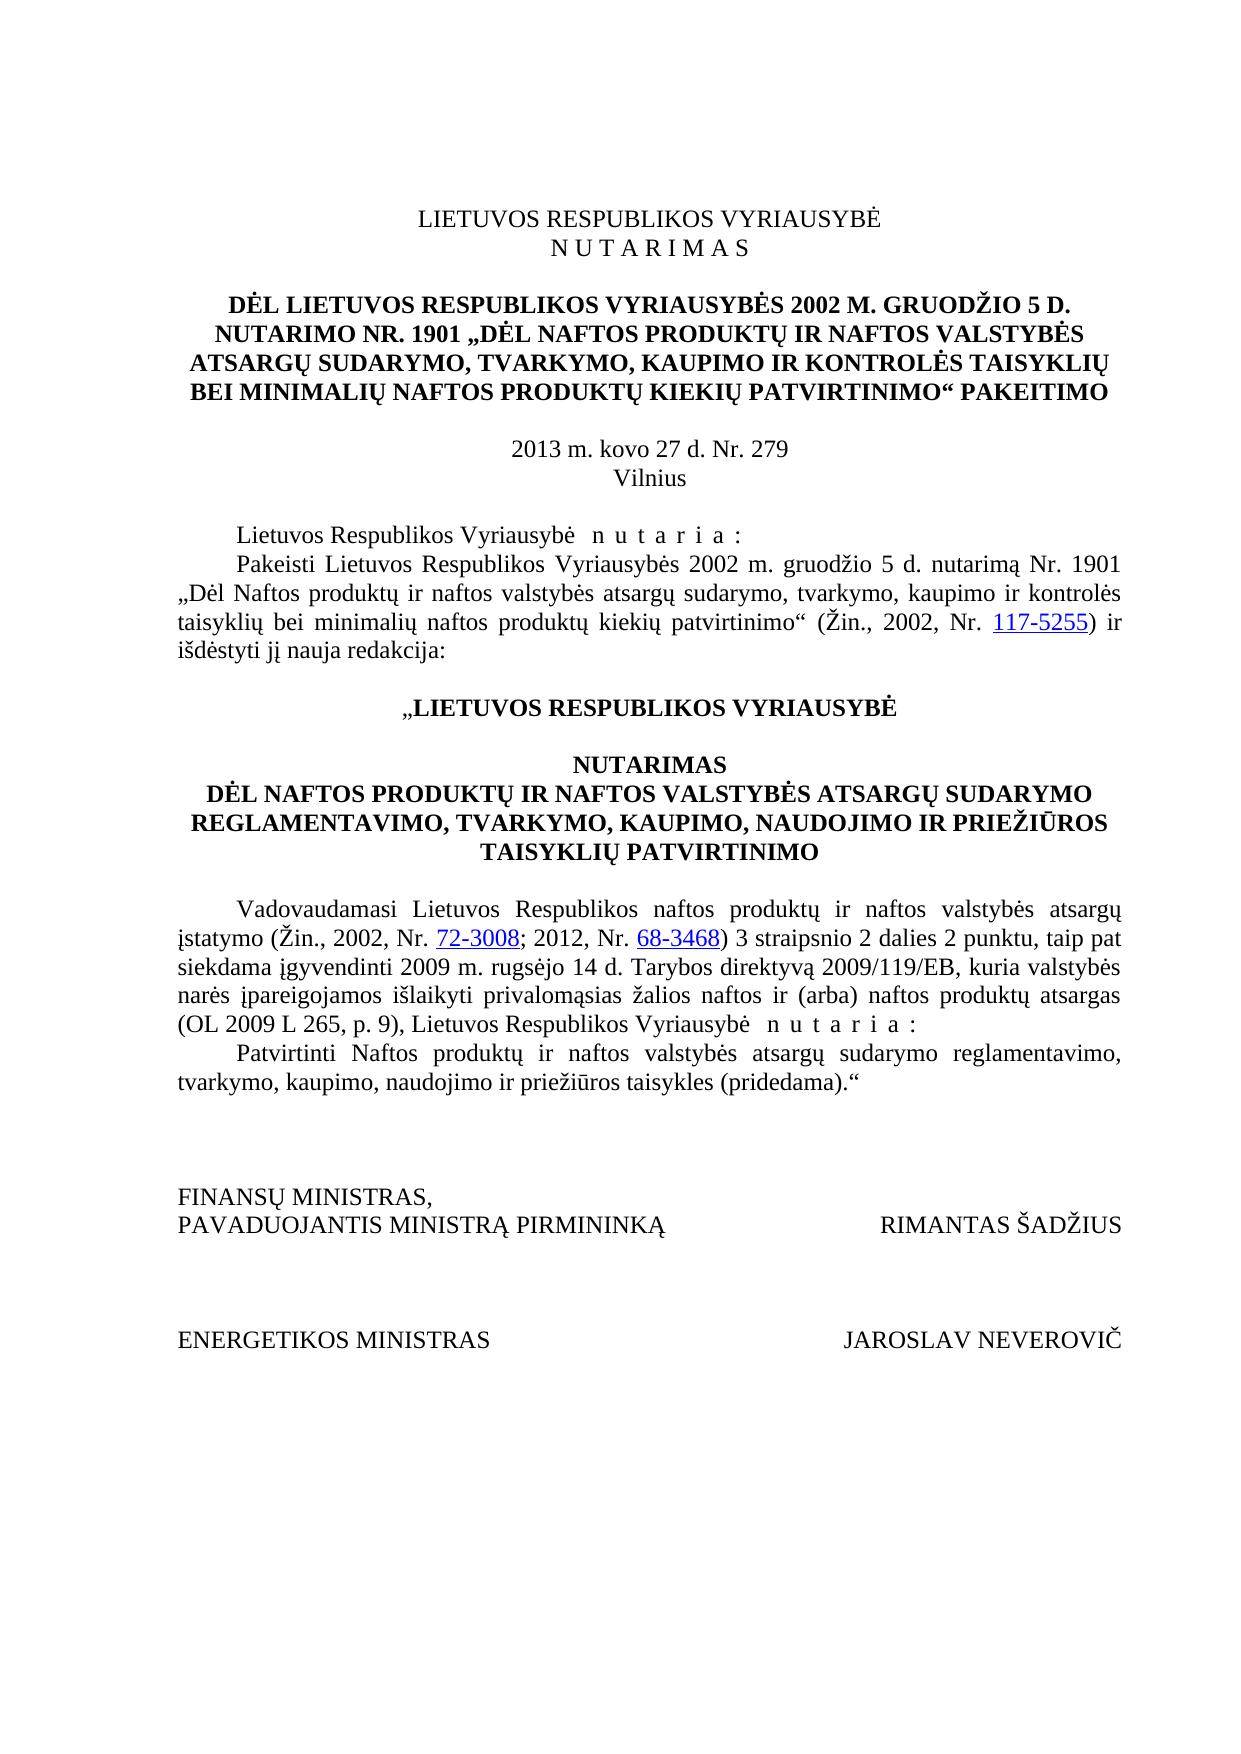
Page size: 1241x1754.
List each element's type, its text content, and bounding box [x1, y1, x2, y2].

text „LIETUVOS RESPUBLIKOS VYRIAUSYBĖ [177, 693, 1122, 722]
text Dėl LIETUVOS RESPUBLIKOS VYRIAUSYBĖS 2002 M. GRUODŽIO 5 D. NUTARIMO NR. 1901 „DĖL NAFTOS PRODUKTŲ IR NAFTOS VALSTYBĖS ATSARGŲ SUDARYMO, TVARKYMO, KAUPIMO IR KONTROLĖS TAISYKLIŲ BEI MINIMALIŲ NAFTOS PRODUKTŲ KIEKIŲ PATVIRTINIMO“ PAKEITIMO [177, 291, 1122, 406]
text Patvirtinti Naftos produktų ir naftos valstybės atsargų sudarymo reglamentavimo, tvarkymo, kaupimo, naudojimo ir priežiūros taisykles (pridedama).“ [177, 1038, 1122, 1096]
text 2013 m. kovo 27 d. Nr. 279 [177, 434, 1122, 463]
text Lietuvos Respublikos Vyriausybė nutaria: [177, 521, 1122, 549]
text NUTARIMAS [177, 233, 1122, 262]
text Lietuvos Respublikos Vyriausybė [177, 204, 1122, 233]
text PAVADUOJANTIS MINISTRĄ PIRMININKĄ RIMANTAS ŠADŽIUS [177, 1211, 1122, 1239]
text Pakeisti Lietuvos Respublikos Vyriausybės 2002 m. gruodžio 5 d. nutarimą Nr. 1901 „Dėl Naftos produktų ir naftos valstybės atsargų sudarymo, tvarkymo, kaupimo ir kontrolės taisyklių bei minimalių naftos produktų kiekių patvirtinimo“ (Žin., 2002, Nr. 117-5255) ir išdėstyti jį nauja redakcija: [177, 549, 1122, 664]
text ENERGETIKOS MINISTRAS JAROSLAV NEVEROVIČ [177, 1326, 1122, 1354]
text NUTARIMAS [177, 751, 1122, 779]
text Vadovaudamasi Lietuvos Respublikos naftos produktų ir naftos valstybės atsargų įstatymo (Žin., 2002, Nr. 72-3008; 2012, Nr. 68-3468) 3 straipsnio 2 dalies 2 punktu, taip pat siekdama įgyvendinti 2009 m. rugsėjo 14 d. Tarybos direktyvą 2009/119/EB, kuria valstybės narės įpareigojamos išlaikyti privalomąsias žalios naftos ir (arba) naftos produktų atsargas (OL 2009 L 265, p. 9), Lietuvos Respublikos Vyriausybė nutaria: [177, 894, 1122, 1038]
text Vilnius [177, 463, 1122, 492]
text DĖL NAFTOS PRODUKTŲ IR NAFTOS VALSTYBĖS ATSARGŲ SUDARYMO REGLAMENTAVIMO, TVARKYMO, KAUPIMO, NAUDOJIMO IR PRIEŽIŪROS TAISYKLIŲ PATVIRTINIMO [177, 779, 1122, 866]
text FINANSŲ MINISTRAS, [177, 1182, 1122, 1211]
